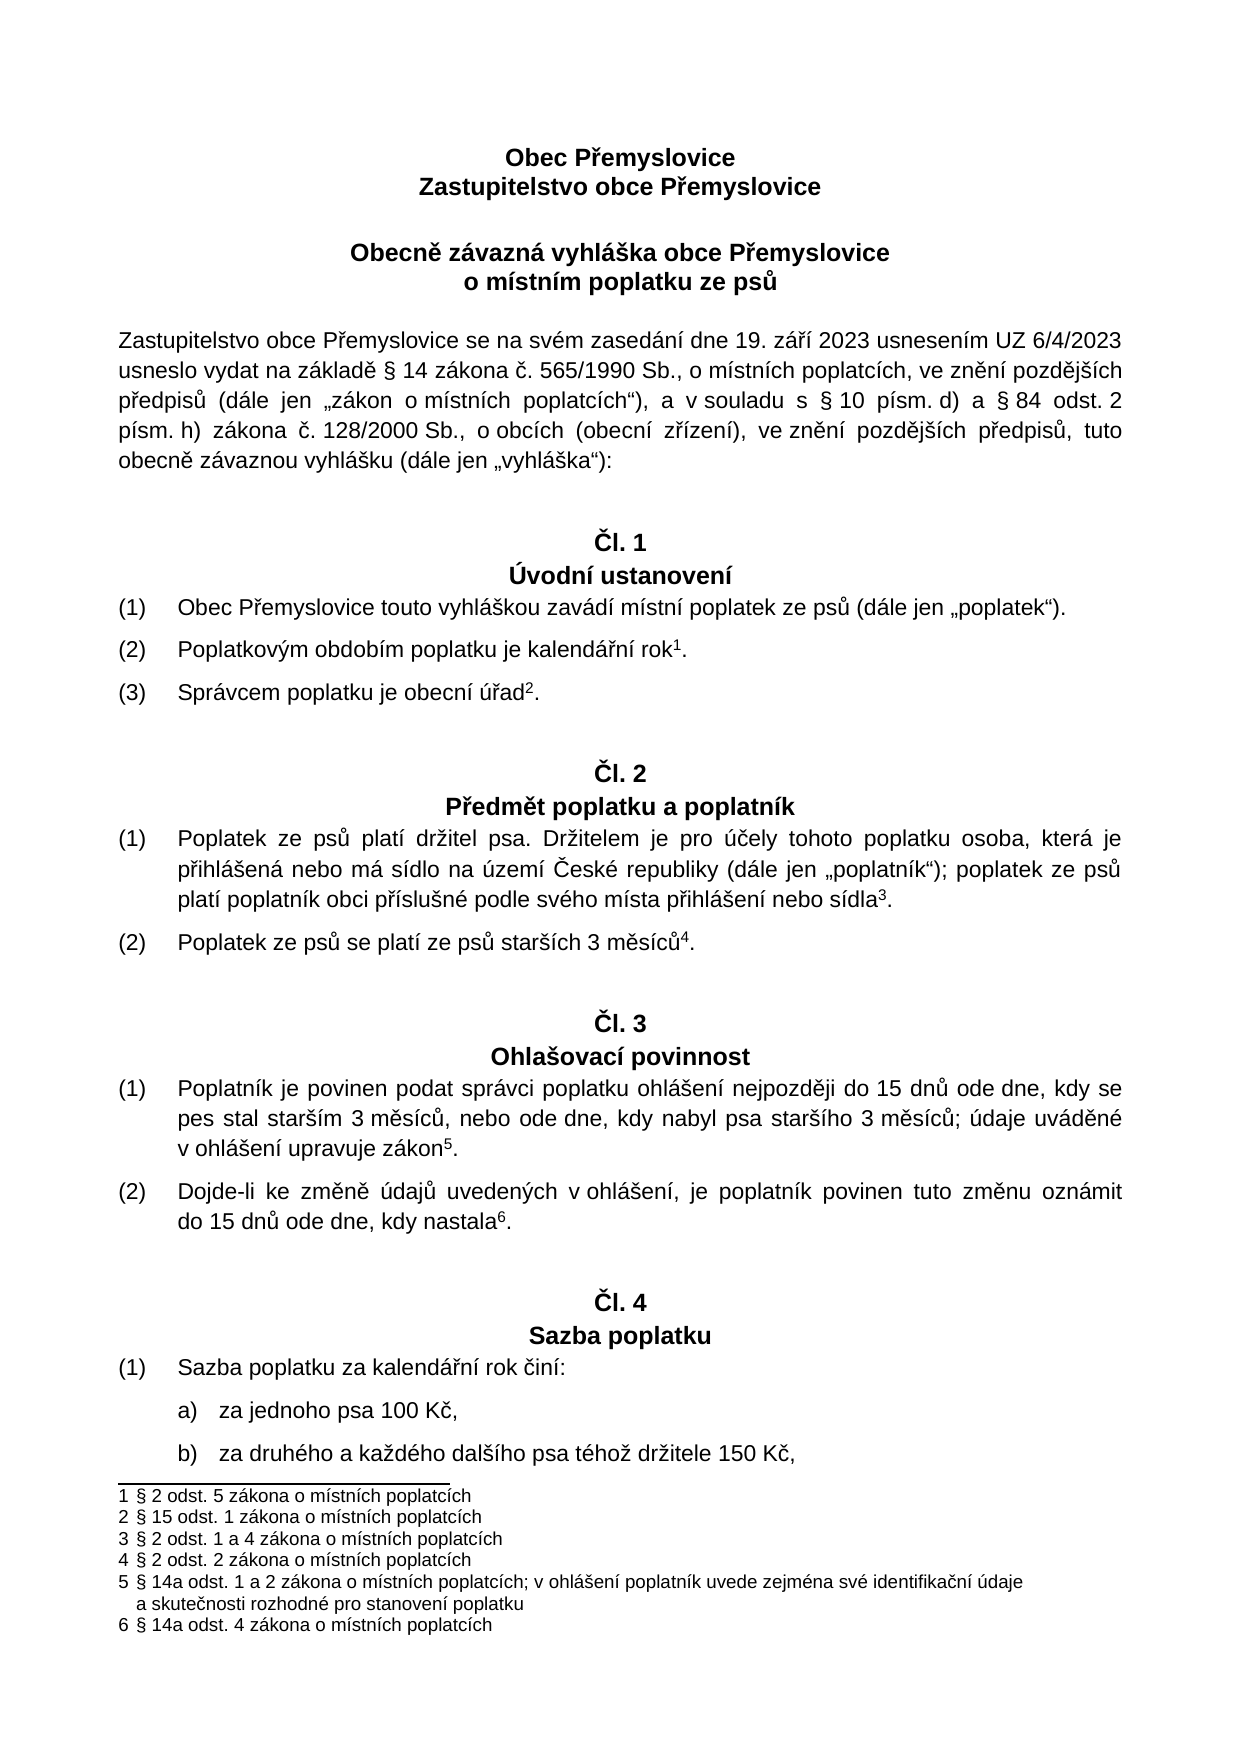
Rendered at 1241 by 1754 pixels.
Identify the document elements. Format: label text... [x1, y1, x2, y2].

list Správcem poplatku je obecní úřad. [118, 679, 1122, 706]
subtitle Čl. 1 Úvodní ustanovení [118, 528, 1122, 589]
list § 2 odst. 2 zákona o místních poplatcích [118, 1549, 1122, 1571]
text Zastupitelstvo obce Přemyslovice se na svém zasedání dne 19. září 2023 usnesením UZ 6/4/2023 usneslo vydat na základě § 14 zákona č. 565/1990 Sb., o místních poplatcích, ve znění pozdějších předpisů (dále jen „zákon o místních poplatcích“), a v souladu s § 10 písm. d) a § 84 odst. 2 písm. h) zákona č. 128/2000 Sb., o obcích (obecní zřízení), ve znění pozdějších předpisů, tuto obecně závaznou vyhlášku (dále jen „vyhláška“): [118, 327, 1122, 474]
list Poplatek ze psů se platí ze psů starších 3 měsíců. [118, 928, 1122, 955]
list § 2 odst. 5 zákona o místních poplatcích [118, 1484, 1122, 1506]
list Sazba poplatku za kalendářní rok činí: [118, 1354, 1122, 1381]
list Dojde-li ke změně údajů uvedených v ohlášení, je poplatník povinen tuto změnu oznámit do 15 dnů ode dne, kdy nastala. [118, 1178, 1122, 1234]
list Poplatek ze psů platí držitel psa. Držitelem je pro účely tohoto poplatku osoba, která je přihlášená nebo má sídlo na území České republiky (dále jen „poplatník“); poplatek ze psů platí poplatník obci příslušné podle svého místa přihlášení nebo sídla. [118, 825, 1122, 912]
list § 2 odst. 1 a 4 zákona o místních poplatcích [118, 1528, 1122, 1549]
list Obec Přemyslovice touto vyhláškou zavádí místní poplatek ze psů (dále jen „poplatek“). [118, 594, 1122, 620]
subtitle Čl. 3 Ohlašovací povinnost [118, 1009, 1122, 1071]
list Poplatkovým obdobím poplatku je kalendářní rok. [118, 636, 1122, 663]
list za druhého a každého dalšího psa téhož držitele 150 Kč, [177, 1440, 1122, 1466]
list za jednoho psa 100 Kč, [177, 1397, 1122, 1423]
list § 14a odst. 1 a 2 zákona o místních poplatcích; v ohlášení poplatník uvede zejména své identifikační údaje a skutečnosti rozhodné pro stanovení poplatku [118, 1571, 1122, 1614]
list § 15 odst. 1 zákona o místních poplatcích [118, 1506, 1122, 1528]
list Poplatník je povinen podat správci poplatku ohlášení nejpozději do 15 dnů ode dne, kdy se pes stal starším 3 měsíců, nebo ode dne, kdy nabyl psa staršího 3 měsíců; údaje uváděné v ohlášení upravuje zákon. [118, 1075, 1122, 1162]
subtitle Čl. 4 Sazba poplatku [118, 1288, 1122, 1350]
subtitle Obecně závazná vyhláška obce Přemyslovice o místním poplatku ze psů [118, 238, 1122, 295]
text Obec Přemyslovice Zastupitelstvo obce Přemyslovice [118, 143, 1122, 201]
subtitle Čl. 2 Předmět poplatku a poplatník [118, 759, 1122, 821]
list § 14a odst. 4 zákona o místních poplatcích [118, 1614, 1122, 1635]
